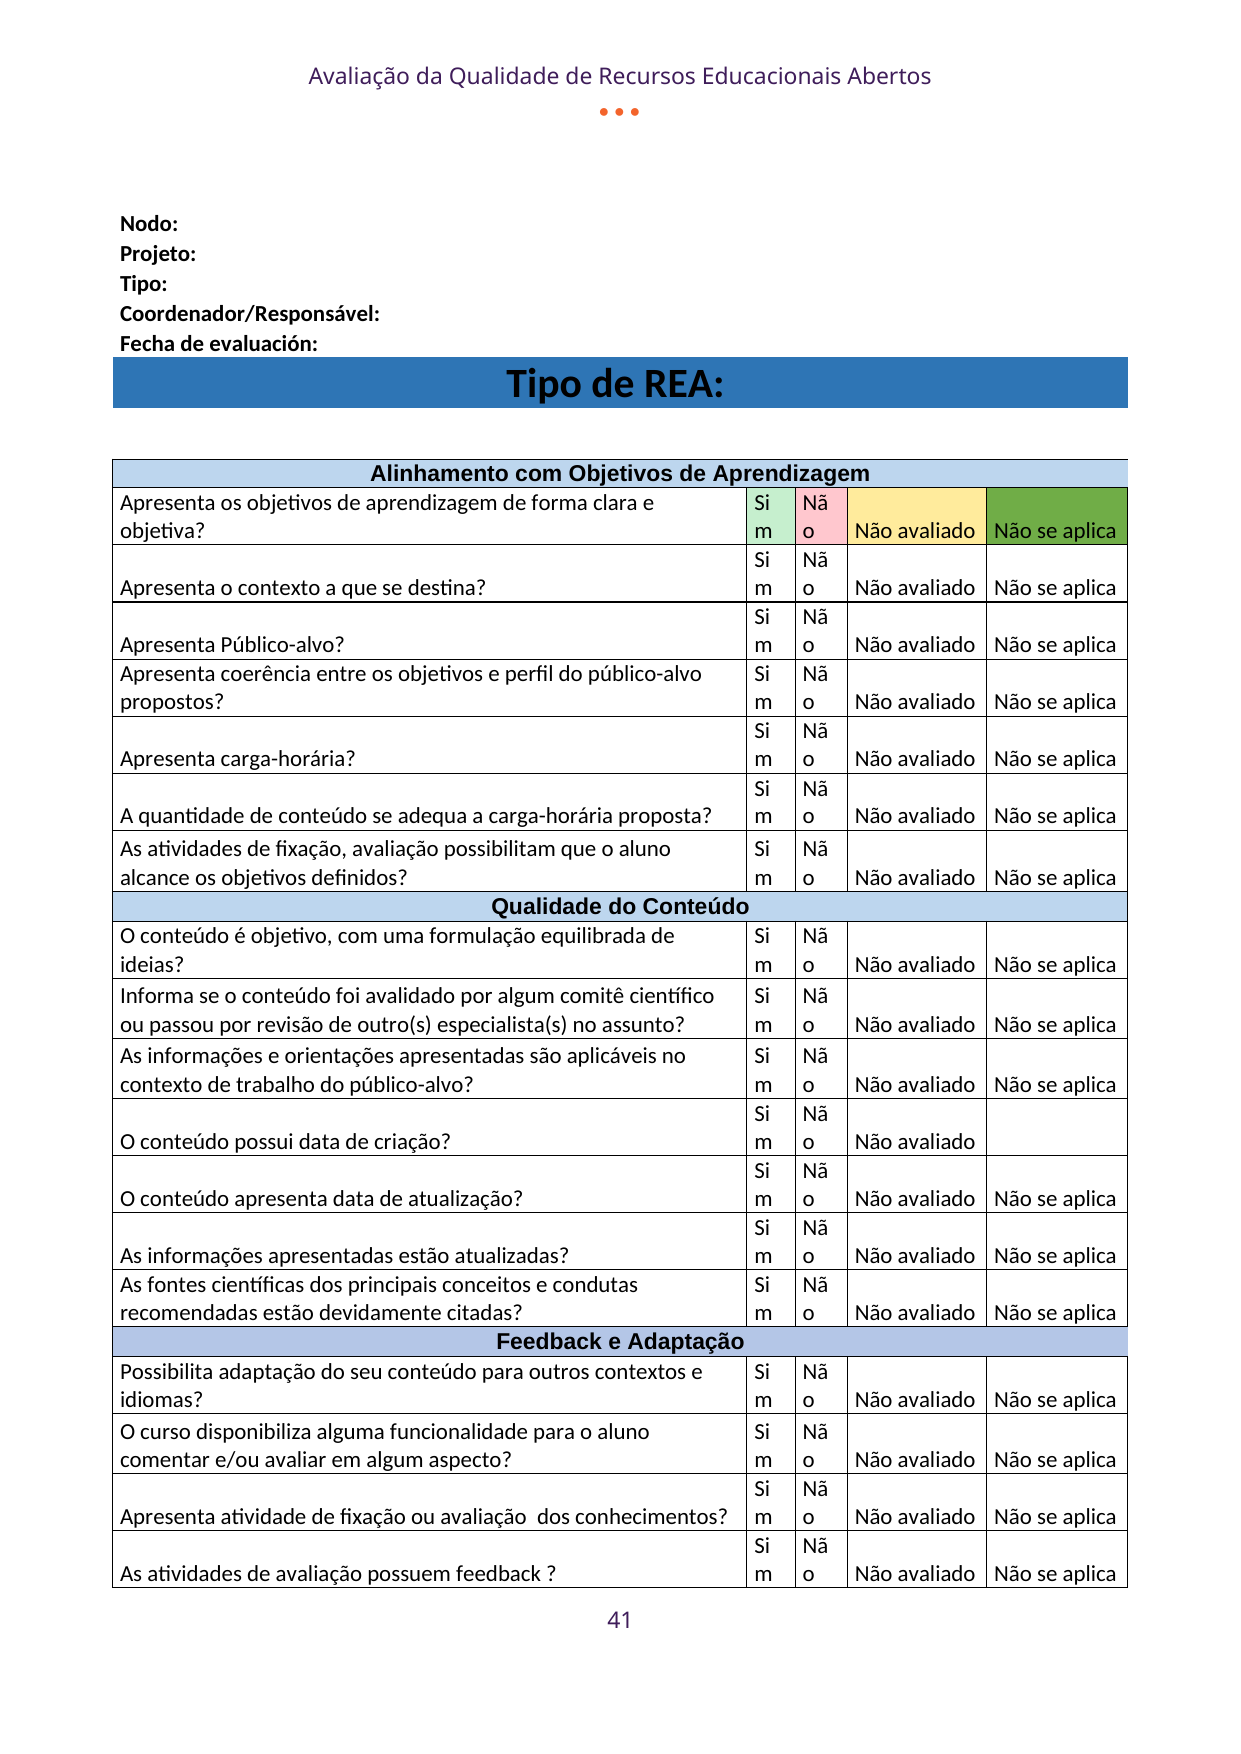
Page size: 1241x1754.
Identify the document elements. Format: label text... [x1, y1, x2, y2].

table_cell Sim [747, 1156, 795, 1212]
table_cell Não se aplica [987, 545, 1127, 601]
table_cell Não avaliado [848, 922, 986, 978]
table_cell Não avaliado [848, 488, 986, 544]
table_cell Sim [747, 1039, 795, 1098]
table_cell [987, 267, 1128, 297]
table_cell [795, 237, 847, 267]
table_cell Projeto: [113, 237, 747, 267]
table_cell Apresenta Público-alvo? [113, 603, 746, 658]
table_cell Fecha de evaluación: [113, 327, 747, 357]
table_cell Não avaliado [848, 1357, 986, 1413]
table_cell Sim [747, 660, 795, 716]
table_cell As informações e orientações apresentadas são aplicáveis no contexto de trabalho do público-alvo? [113, 1039, 746, 1098]
table_cell [847, 237, 987, 267]
table_cell O conteúdo possui data de criação? [113, 1099, 746, 1155]
table_cell [795, 327, 847, 357]
table_cell Não avaliado [848, 774, 986, 830]
table_cell [847, 297, 987, 327]
table_cell As atividades de avaliação possuem feedback ? [113, 1531, 746, 1587]
table_cell Sim [747, 1270, 795, 1326]
table_cell [795, 408, 847, 458]
table_cell Tipo: [113, 267, 747, 297]
table_cell Não se aplica [987, 1474, 1127, 1530]
table_cell Não [796, 717, 847, 773]
table_cell Não avaliado [848, 831, 986, 891]
table_cell Não avaliado [848, 1414, 986, 1473]
table_cell [987, 1099, 1127, 1155]
table_cell Apresenta os objetivos de aprendizagem de forma clara e objetiva? [113, 488, 746, 544]
table_cell Sim [747, 717, 795, 773]
table_cell Não avaliado [848, 1156, 986, 1212]
table_cell [747, 297, 795, 327]
table_cell [747, 408, 795, 458]
table_cell As atividades de fixação, avaliação possibilitam que o aluno alcance os objetivos definidos? [113, 831, 746, 891]
table_cell Sim [747, 1213, 795, 1269]
table_cell Não se aplica [987, 1414, 1127, 1473]
table_cell Não avaliado [848, 545, 986, 601]
table_cell [747, 267, 795, 297]
table_header [747, 207, 795, 237]
table_cell Feedback e Adaptação [113, 1327, 1128, 1356]
table_cell O curso disponibiliza alguma funcionalidade para o aluno comentar e/ou avaliar em algum aspecto? [113, 1414, 746, 1473]
table_cell Não [796, 1474, 847, 1530]
table_cell Não se aplica [987, 1156, 1127, 1212]
table_cell Sim [747, 1099, 795, 1155]
table_cell Não se aplica [987, 1213, 1127, 1269]
table_cell Sim [747, 488, 795, 544]
table_cell Sim [747, 1474, 795, 1530]
table_cell Apresenta coerência entre os objetivos e perfil do público-alvo propostos? [113, 660, 746, 716]
table_cell Não avaliado [848, 1213, 986, 1269]
table_cell [987, 297, 1128, 327]
table_cell Não se aplica [987, 831, 1127, 891]
table_cell Não se aplica [987, 1039, 1127, 1098]
table_cell Tipo de REA: [113, 357, 1128, 408]
table_cell Não se aplica [987, 717, 1127, 773]
table_cell Não [796, 545, 847, 601]
table_cell Sim [747, 831, 795, 891]
table_header [795, 207, 847, 237]
table_cell Não avaliado [848, 1039, 986, 1098]
table_cell Sim [747, 1531, 795, 1587]
table_cell Não [796, 922, 847, 978]
table_cell Apresenta o contexto a que se destina? [113, 545, 746, 601]
table_cell Sim [747, 545, 795, 601]
table_cell Coordenador/Responsável: [113, 297, 747, 327]
table_cell Não avaliado [848, 1099, 986, 1155]
table_cell Não [796, 1414, 847, 1473]
table_cell O conteúdo apresenta data de atualização? [113, 1156, 746, 1212]
table_cell Não avaliado [848, 603, 986, 658]
table_cell [987, 408, 1128, 458]
table_cell Não [796, 1213, 847, 1269]
table_cell [987, 327, 1128, 357]
table_cell Informa se o conteúdo foi avalidado por algum comitê científico ou passou por revisão de outro(s) especialista(s) no assunto? [113, 979, 746, 1038]
table_cell Não [796, 1531, 847, 1587]
table_cell Não se aplica [987, 603, 1127, 658]
table_cell Não avaliado [848, 660, 986, 716]
table_header Nodo: [113, 207, 747, 237]
table_cell Possibilita adaptação do seu conteúdo para outros contextos e idiomas? [113, 1357, 746, 1413]
table_cell As fontes científicas dos principais conceitos e condutas recomendadas estão devidamente citadas? [113, 1270, 746, 1326]
table_cell [795, 297, 847, 327]
table_cell Não avaliado [848, 1531, 986, 1587]
table_cell Não se aplica [987, 1357, 1127, 1413]
table_cell Não se aplica [987, 979, 1127, 1038]
table_header [987, 207, 1128, 237]
table_cell Não se aplica [987, 488, 1127, 544]
table_cell Não [796, 774, 847, 830]
table_cell [795, 267, 847, 297]
table_cell Não [796, 1039, 847, 1098]
table_cell Apresenta carga-horária? [113, 717, 746, 773]
table_cell Qualidade do Conteúdo [113, 892, 1127, 921]
table_cell Sim [747, 603, 795, 658]
table_cell Sim [747, 774, 795, 830]
table_cell [847, 267, 987, 297]
table_cell Sim [747, 979, 795, 1038]
table_cell As informações apresentadas estão atualizadas? [113, 1213, 746, 1269]
table_cell Não se aplica [987, 774, 1127, 830]
table_cell Não [796, 1099, 847, 1155]
table_cell Não avaliado [848, 1270, 986, 1326]
table_cell Alinhamento com Objetivos de Aprendizagem [113, 460, 1128, 487]
table_cell Não [796, 1156, 847, 1212]
table_cell [747, 327, 795, 357]
table_cell Sim [747, 922, 795, 978]
table_cell Não [796, 979, 847, 1038]
table_cell Não se aplica [987, 1270, 1127, 1326]
table_cell Não [796, 1270, 847, 1326]
table_cell Não se aplica [987, 922, 1127, 978]
table_cell Sim [747, 1414, 795, 1473]
table_cell A quantidade de conteúdo se adequa a carga-horária proposta? [113, 774, 746, 830]
table_cell [747, 237, 795, 267]
table_cell Não [796, 603, 847, 658]
table_cell Não [796, 660, 847, 716]
table_cell [847, 327, 987, 357]
table_cell Não avaliado [848, 979, 986, 1038]
table_cell [113, 408, 747, 458]
table_cell [987, 237, 1128, 267]
table_cell O conteúdo é objetivo, com uma formulação equilibrada de ideias? [113, 922, 746, 978]
table_header [847, 207, 987, 237]
table_cell Apresenta atividade de fixação ou avaliação dos conhecimentos? [113, 1474, 746, 1530]
table_cell Não [796, 831, 847, 891]
table_cell Sim [747, 1357, 795, 1413]
table_cell [847, 408, 987, 458]
table_cell Não se aplica [987, 1531, 1127, 1587]
table_cell Não avaliado [848, 717, 986, 773]
table_cell Não [796, 1357, 847, 1413]
table_cell Não [796, 488, 847, 544]
table_cell Não se aplica [987, 660, 1127, 716]
table_cell Não avaliado [848, 1474, 986, 1530]
